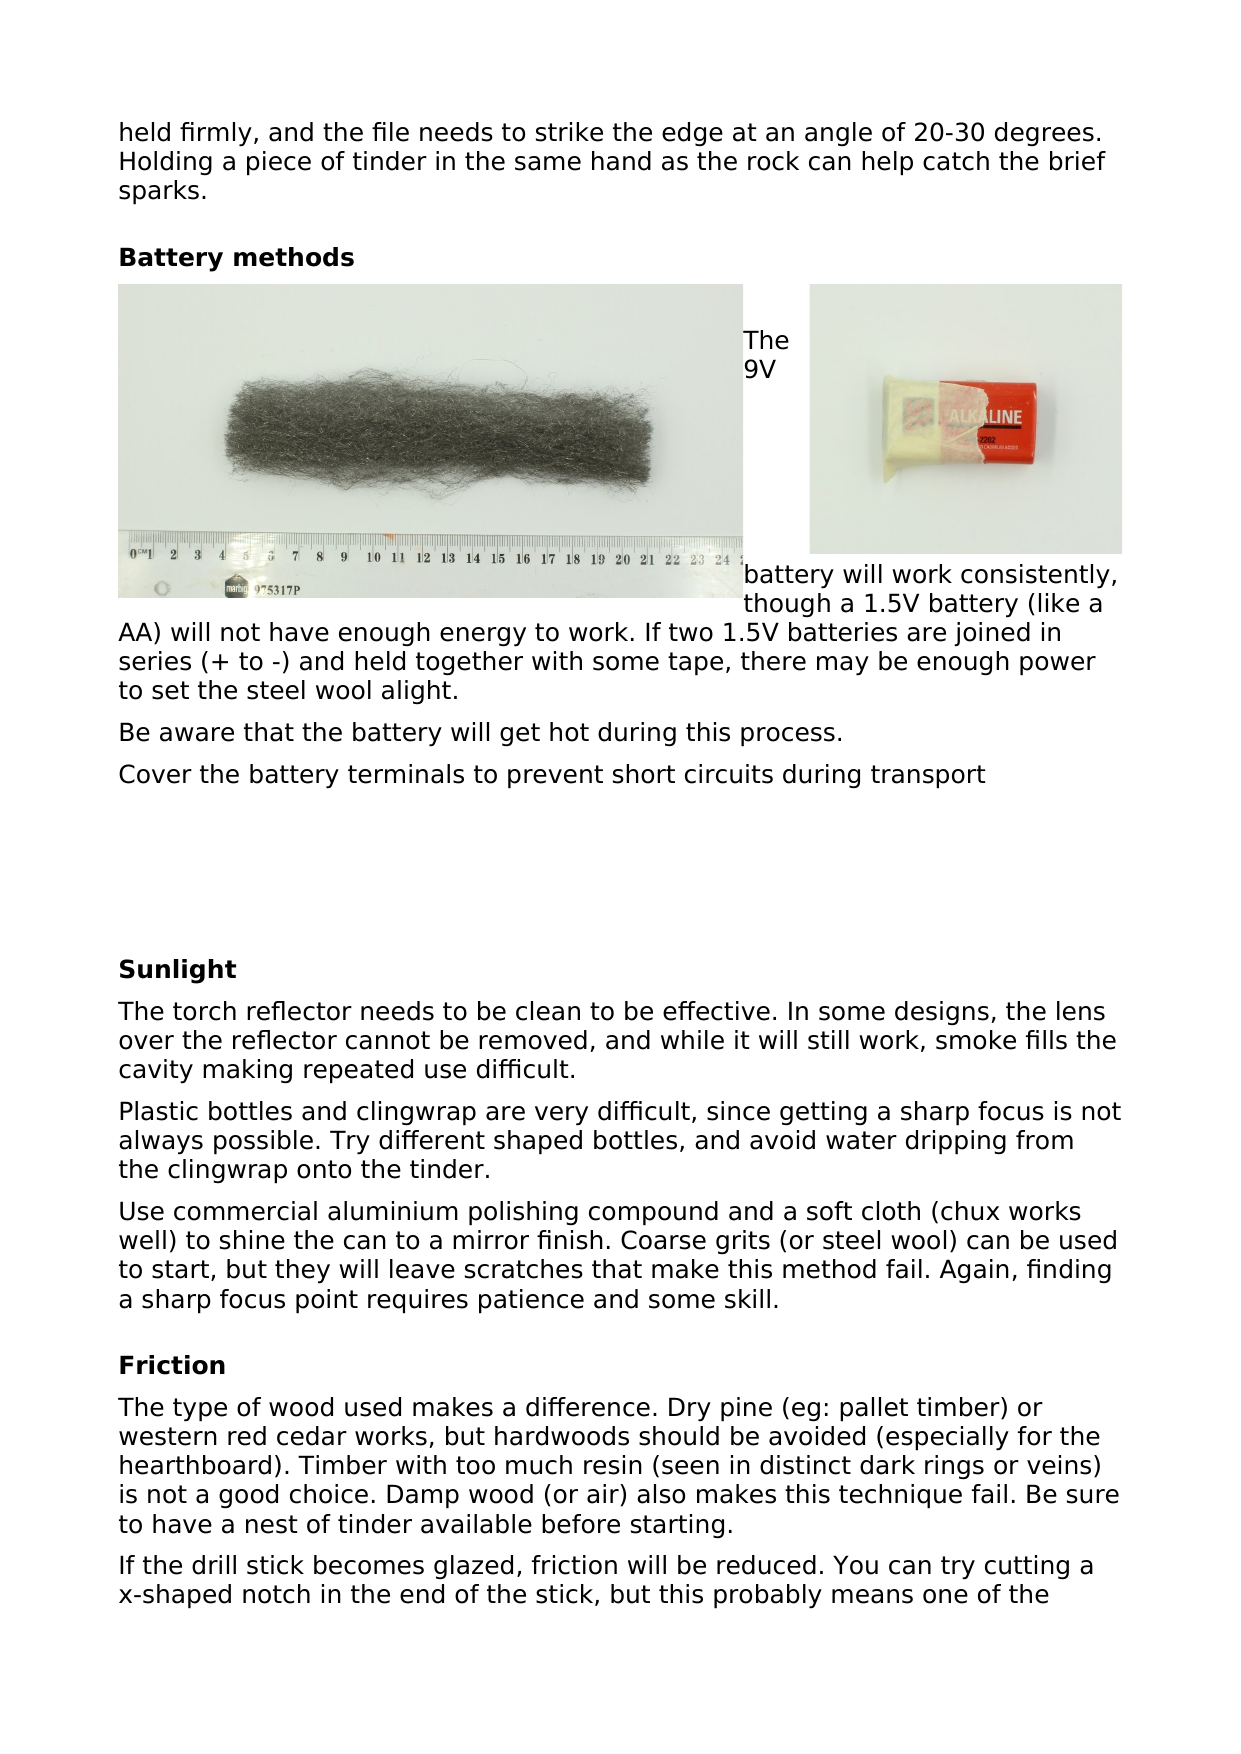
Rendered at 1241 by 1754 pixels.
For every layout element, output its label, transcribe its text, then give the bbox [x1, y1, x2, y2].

picture [809, 284, 1123, 554]
text The torch reflector needs to be clean to be effective. In some designs, the lens over the reflector cannot be removed, and while it will still work, smoke fills the cavity making repeated use difficult. [118, 997, 1122, 1085]
subtitle Friction [118, 1351, 1122, 1381]
text Cover the battery terminals to prevent short circuits during transport [118, 760, 1122, 789]
subtitle Sunlight [118, 956, 1122, 985]
text Use commercial aluminium polishing compound and a soft cloth (chux works well) to shine the can to a mirror finish. Coarse grits (or steel wool) can be used to start, but they will leave scratches that make this method fail. Again, finding a sharp focus point requires patience and some skill. [118, 1197, 1122, 1314]
text The 9V battery will work consistently, though a 1.5V battery (like a AA) will not have enough energy to work. If two 1.5V batteries are joined in series (+ to -) and held together with some tape, there may be enough power to set the steel wool alight. [118, 326, 1122, 706]
subtitle Battery methods [118, 243, 1122, 272]
text If the drill stick becomes glazed, friction will be reduced. You can try cutting a x-shaped notch in the end of the stick, but this probably means one of the [118, 1551, 1122, 1610]
text The type of wood used makes a difference. Dry pine (eg: pallet timber) or western red cedar works, but hardwoods should be avoided (especially for the hearthboard). Timber with too much resin (seen in distinct dark rings or veins) is not a good choice. Damp wood (or air) also makes this technique fail. Be sure to have a nest of tinder available before starting. [118, 1393, 1122, 1539]
text held firmly, and the file needs to strike the edge at an angle of 20-30 degrees. Holding a piece of tinder in the same hand as the rock can help catch the brief sparks. [118, 118, 1122, 206]
text Be aware that the battery will get hot during this process. [118, 718, 1122, 747]
picture [118, 284, 744, 598]
text Plastic bottles and clingwrap are very difficult, since getting a sharp focus is not always possible. Try different shaped bottles, and avoid water dripping from the clingwrap onto the tinder. [118, 1097, 1122, 1185]
